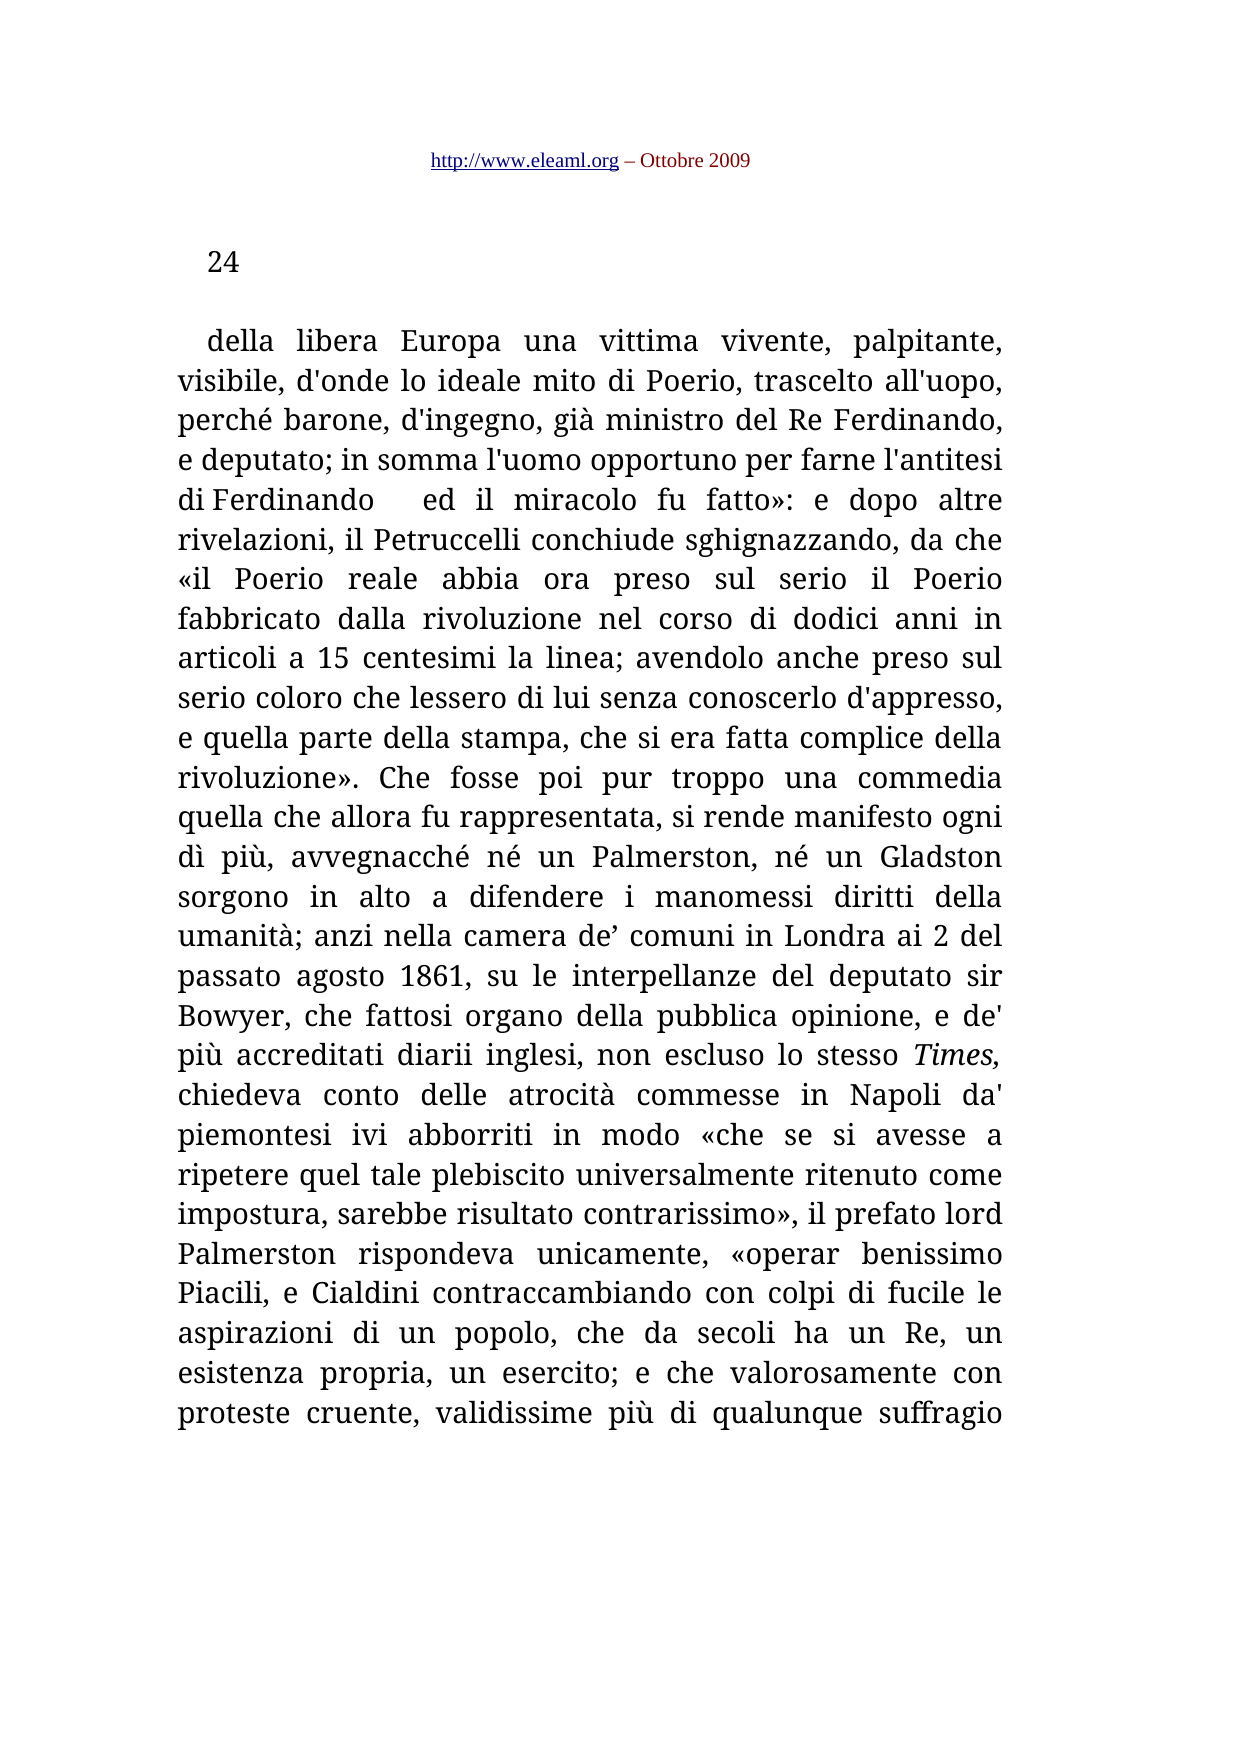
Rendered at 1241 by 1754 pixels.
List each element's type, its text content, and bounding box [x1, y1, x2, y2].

text della libera Europa una vittima vivente, palpitante, visibile, d'onde lo ideale mito di Poerio, trascelto all'uopo, perché barone, d'ingegno, già ministro del Re Ferdinando, e deputato; in somma l'uomo opportuno per farne l'antitesi di Ferdinando ed il miracolo fu fatto»: e dopo altre rivelazioni, il Petruccelli conchiude sghignazzando, da che «il Poerio reale abbia ora preso sul serio il Poerio fabbricato dalla rivoluzione nel corso di dodici anni in articoli a 15 centesimi la linea; avendolo anche preso sul serio coloro che lessero di lui senza conoscerlo d'appresso, e quella parte della stampa, che si era fatta complice della rivoluzione». Che fosse poi pur troppo una commedia quella che allora fu rappresentata, si rende manifesto ogni dì più, avvegnacché né un Palmerston, né un Gladston sorgono in alto a difendere i manomessi diritti della umanità; anzi nella camera de’ comuni in Londra ai 2 del passato agosto 1861, su le interpellanze del deputato sir Bowyer, che fattosi organo della pubblica opinione, e de' più accreditati diarii inglesi, non escluso lo stesso Times, chiedeva conto delle atrocità commesse in Napoli da' piemontesi ivi abborriti in modo «che se si avesse a ripetere quel tale plebiscito universalmente ritenuto come impostura, sarebbe risultato contrarissimo», il prefato lord Palmerston rispondeva unicamente, «operar benissimo Piacili, e Cialdini contraccambiando con colpi di fucile le aspirazioni di un popolo, che da secoli ha un Re, un esistenza propria, un esercito; e che valorosamente con proteste cruente, validissime più di qualunque suffragio [177, 320, 1004, 1432]
text 24 [177, 241, 1004, 281]
